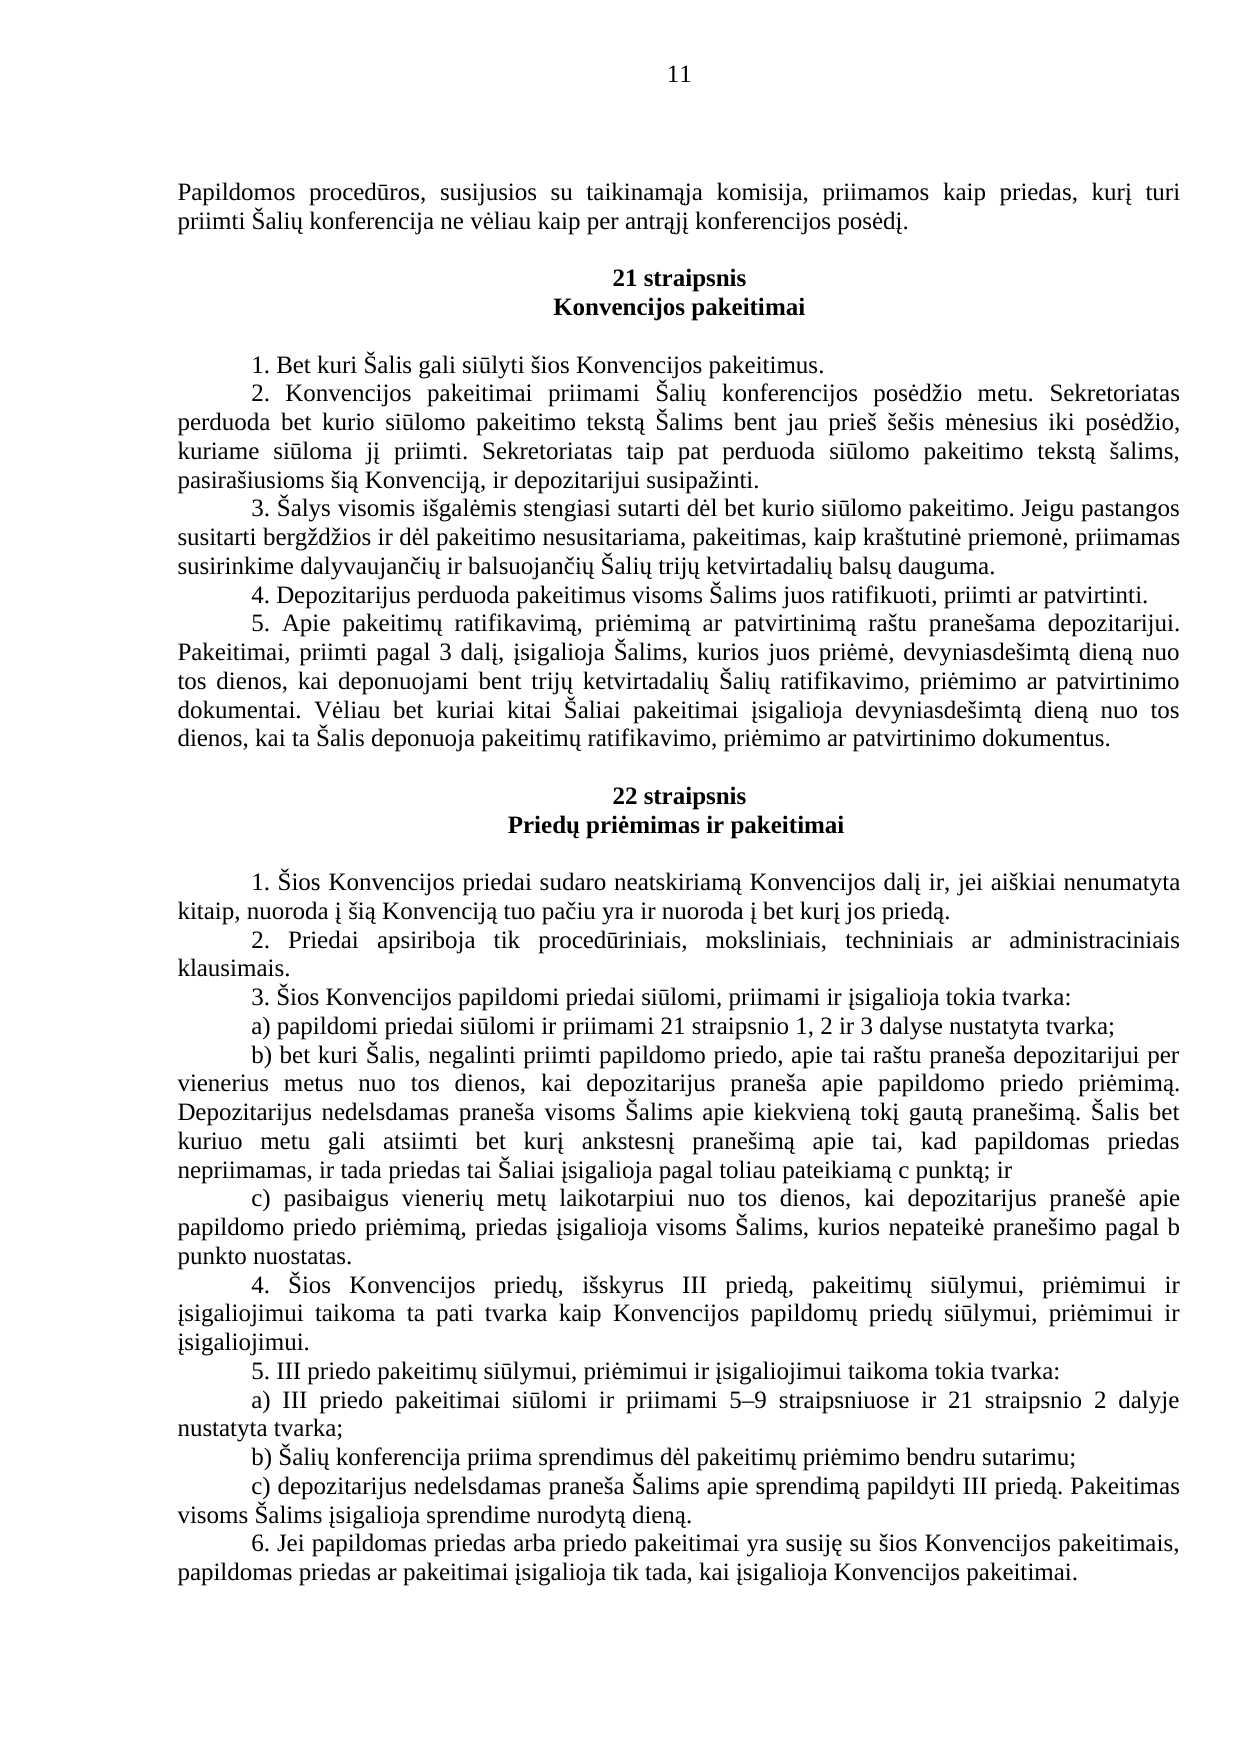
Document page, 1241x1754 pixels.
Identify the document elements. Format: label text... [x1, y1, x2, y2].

text 5. III priedo pakeitimų siūlymui, priėmimui ir įsigaliojimui taikoma tokia tvarka: [177, 1356, 1181, 1385]
text 1. Šios Konvencijos priedai sudaro neatskiriamą Konvencijos dalį ir, jei aiškiai nenumatyta kitaip, nuoroda į šią Konvenciją tuo pačiu yra ir nuoroda į bet kurį jos priedą. [177, 867, 1181, 925]
text 22 straipsnis [177, 781, 1181, 810]
text 2. Priedai apsiriboja tik procedūriniais, moksliniais, techniniais ar administraciniais klausimais. [177, 925, 1181, 982]
text Konvencijos pakeitimai [177, 292, 1181, 321]
text b) bet kuri Šalis, negalinti priimti papildomo priedo, apie tai raštu praneša depozitarijui per vienerius metus nuo tos dienos, kai depozitarijus praneša apie papildomo priedo priėmimą. Depozitarijus nedelsdamas praneša visoms Šalims apie kiekvieną tokį gautą pranešimą. Šalis bet kuriuo metu gali atsiimti bet kurį ankstesnį pranešimą apie tai, kad papildomas priedas nepriimamas, ir tada priedas tai Šaliai įsigalioja pagal toliau pateikiamą c punktą; ir [177, 1040, 1181, 1183]
text Priedų priėmimas ir pakeitimai [177, 810, 1181, 838]
text 21 straipsnis [177, 263, 1181, 292]
text b) Šalių konferencija priima sprendimus dėl pakeitimų priėmimo bendru sutarimu; [177, 1442, 1181, 1471]
text 5. Apie pakeitimų ratifikavimą, priėmimą ar patvirtinimą raštu pranešama depozitarijui. Pakeitimai, priimti pagal 3 dalį, įsigalioja Šalims, kurios juos priėmė, devyniasdešimtą dieną nuo tos dienos, kai deponuojami bent trijų ketvirtadalių Šalių ratifikavimo, priėmimo ar patvirtinimo dokumentai. Vėliau bet kuriai kitai Šaliai pakeitimai įsigalioja devyniasdešimtą dieną nuo tos dienos, kai ta Šalis deponuoja pakeitimų ratifikavimo, priėmimo ar patvirtinimo dokumentus. [177, 608, 1181, 752]
text 4. Šios Konvencijos priedų, išskyrus III priedą, pakeitimų siūlymui, priėmimui ir įsigaliojimui taikoma ta pati tvarka kaip Konvencijos papildomų priedų siūlymui, priėmimui ir įsigaliojimui. [177, 1270, 1181, 1356]
text c) pasibaigus vienerių metų laikotarpiui nuo tos dienos, kai depozitarijus pranešė apie papildomo priedo priėmimą, priedas įsigalioja visoms Šalims, kurios nepateikė pranešimo pagal b punkto nuostatas. [177, 1183, 1181, 1270]
text 3. Šalys visomis išgalėmis stengiasi sutarti dėl bet kurio siūlomo pakeitimo. Jeigu pastangos susitarti bergždžios ir dėl pakeitimo nesusitariama, pakeitimas, kaip kraštutinė priemonė, priimamas susirinkime dalyvaujančių ir balsuojančių Šalių trijų ketvirtadalių balsų dauguma. [177, 493, 1181, 580]
text a) III priedo pakeitimai siūlomi ir priimami 5–9 straipsniuose ir 21 straipsnio 2 dalyje nustatyta tvarka; [177, 1385, 1181, 1442]
text 2. Konvencijos pakeitimai priimami Šalių konferencijos posėdžio metu. Sekretoriatas perduoda bet kurio siūlomo pakeitimo tekstą Šalims bent jau prieš šešis mėnesius iki posėdžio, kuriame siūloma jį priimti. Sekretoriatas taip pat perduoda siūlomo pakeitimo tekstą šalims, pasirašiusioms šią Konvenciją, ir depozitarijui susipažinti. [177, 378, 1181, 493]
text 1. Bet kuri Šalis gali siūlyti šios Konvencijos pakeitimus. [177, 350, 1181, 378]
text 4. Depozitarijus perduoda pakeitimus visoms Šalims juos ratifikuoti, priimti ar patvirtinti. [177, 580, 1181, 608]
text 6. Jei papildomas priedas arba priedo pakeitimai yra susiję su šios Konvencijos pakeitimais, papildomas priedas ar pakeitimai įsigalioja tik tada, kai įsigalioja Konvencijos pakeitimai. [177, 1528, 1181, 1586]
text Papildomos procedūros, susijusios su taikinamąja komisija, priimamos kaip priedas, kurį turi priimti Šalių konferencija ne vėliau kaip per antrąjį konferencijos posėdį. [177, 177, 1181, 235]
text 3. Šios Konvencijos papildomi priedai siūlomi, priimami ir įsigalioja tokia tvarka: [177, 982, 1181, 1011]
text c) depozitarijus nedelsdamas praneša Šalims apie sprendimą papildyti III priedą. Pakeitimas visoms Šalims įsigalioja sprendime nurodytą dieną. [177, 1471, 1181, 1528]
text a) papildomi priedai siūlomi ir priimami 21 straipsnio 1, 2 ir 3 dalyse nustatyta tvarka; [177, 1011, 1181, 1040]
